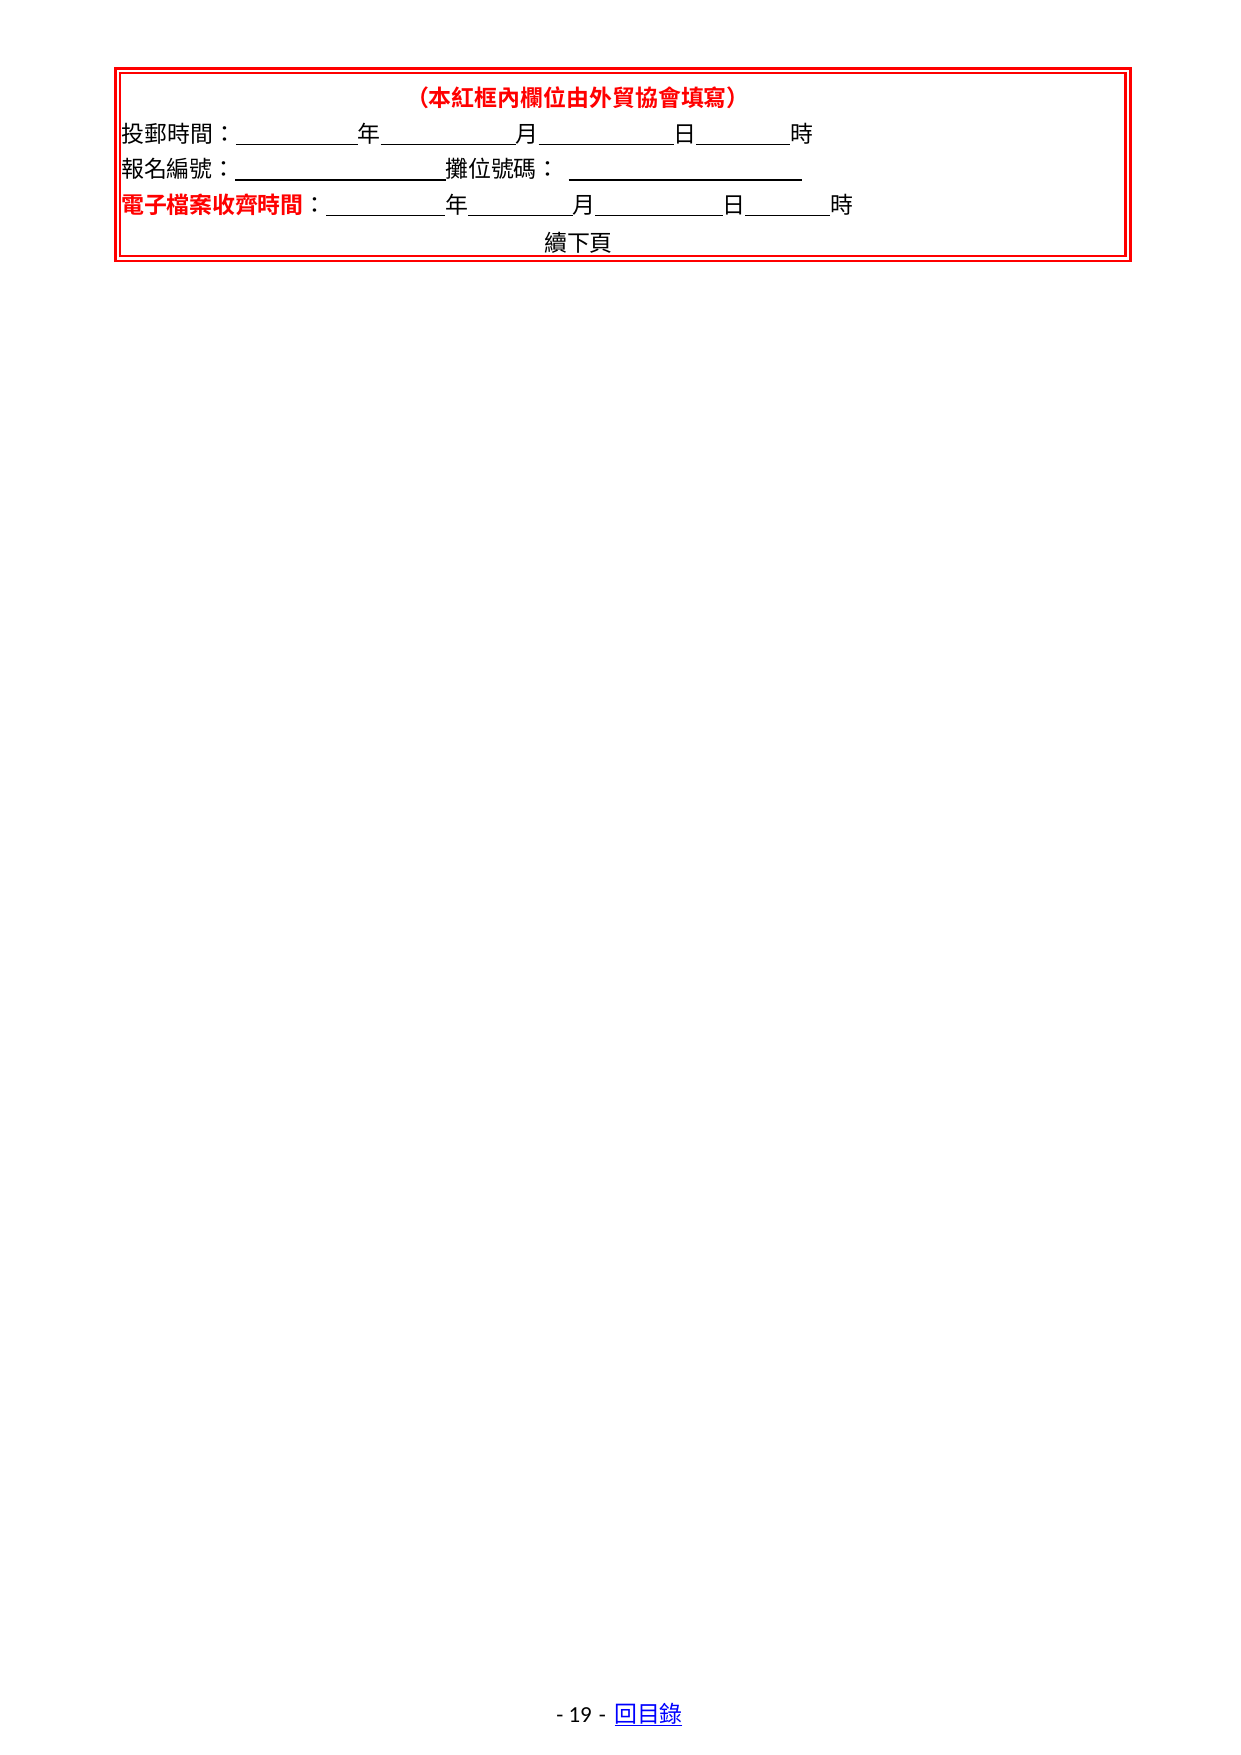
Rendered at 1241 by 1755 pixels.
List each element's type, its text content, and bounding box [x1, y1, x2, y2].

list 報名編號： 攤位號碼： [121, 149, 1124, 185]
list 投郵時間： 年 月 日 時 [121, 114, 1124, 149]
text （本紅框內欄位由外貿協會填寫） [406, 76, 1124, 114]
list 電子檔案收齊時間： 年 月 日 時 [121, 185, 1124, 221]
text 續下頁 [544, 221, 1124, 255]
